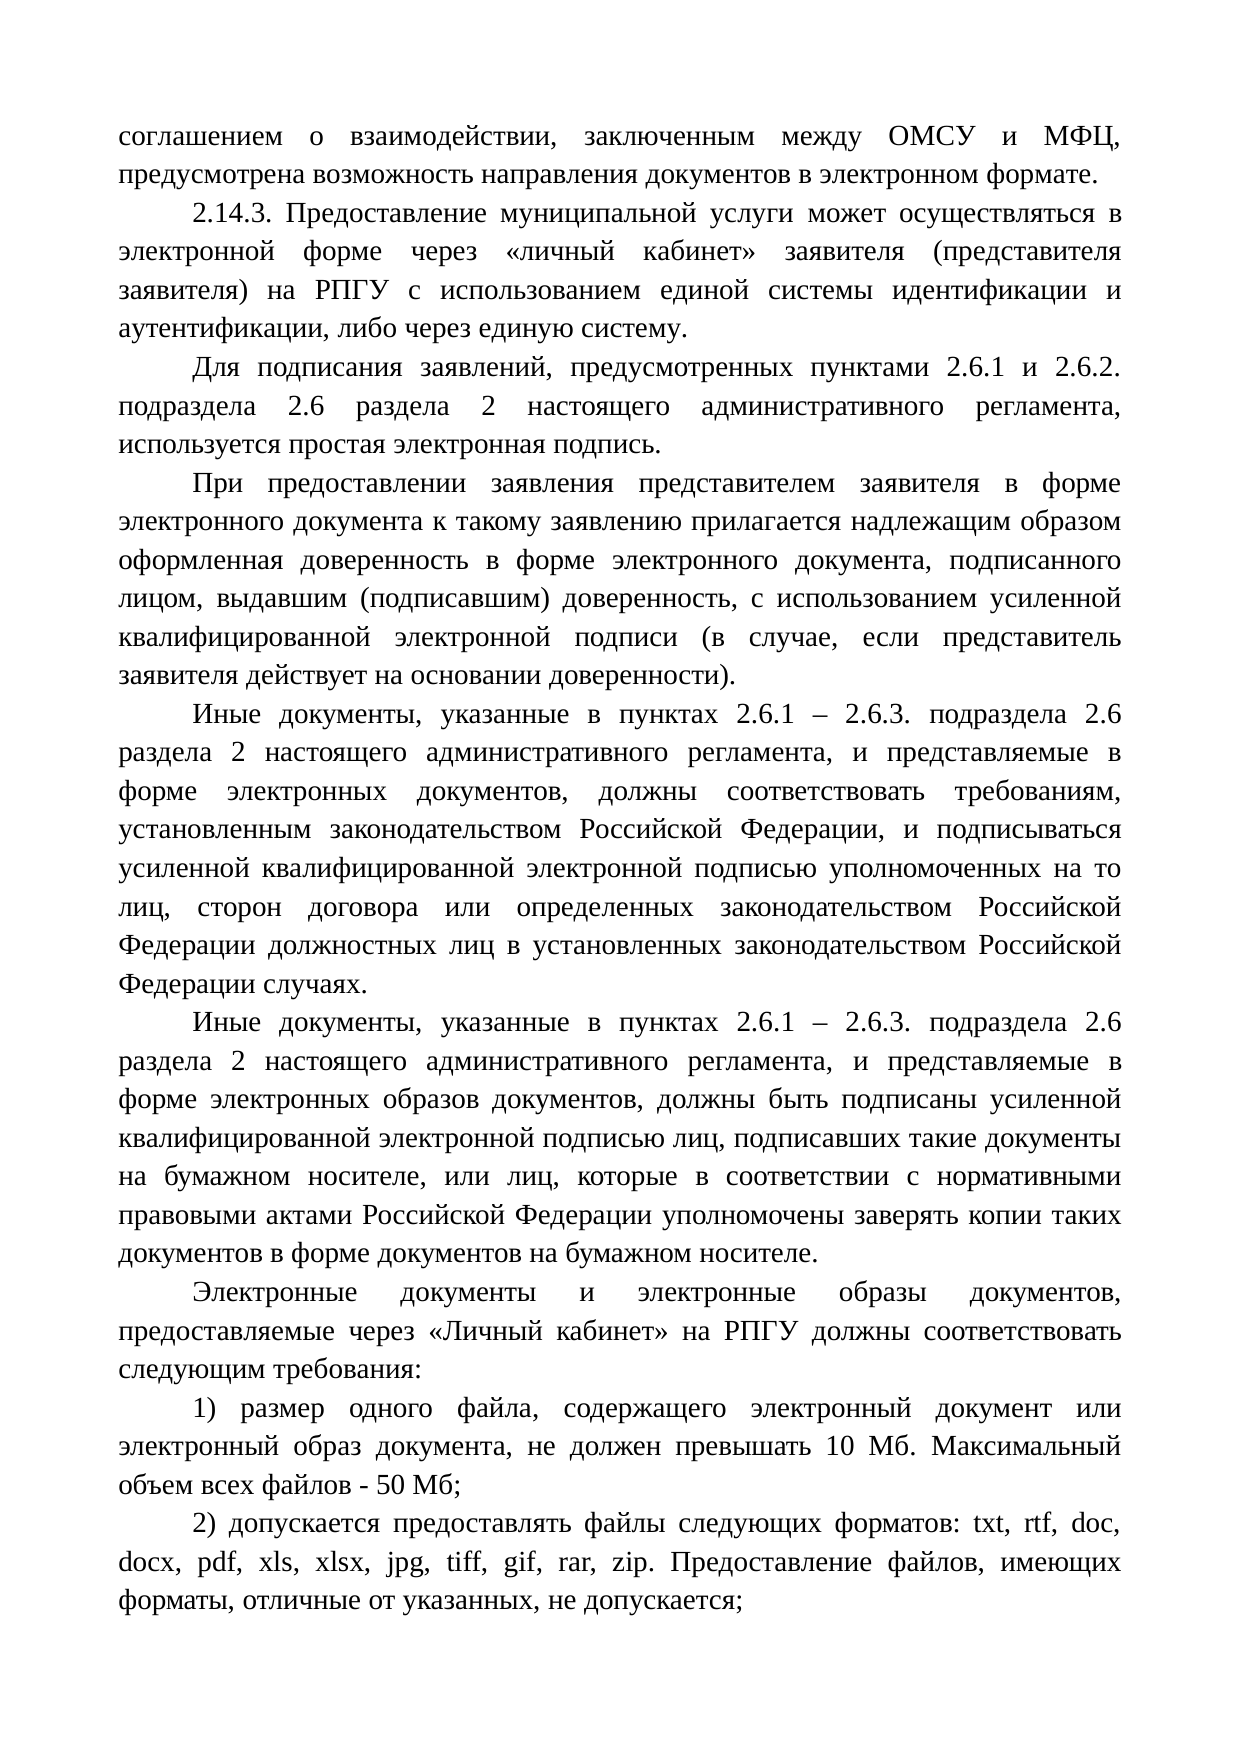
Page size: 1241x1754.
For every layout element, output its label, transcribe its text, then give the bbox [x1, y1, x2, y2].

text Иные документы, указанные в пунктах 2.6.1 – 2.6.3. подраздела 2.6 раздела 2 настоящего административного регламента, и представляемые в форме электронных образов документов, должны быть подписаны усиленной квалифицированной электронной подписью лиц, подписавших такие документы на бумажном носителе, или лиц, которые в соответствии с нормативными правовыми актами Российской Федерации уполномочены заверять копии таких документов в форме документов на бумажном носителе. [118, 1004, 1122, 1269]
text соглашением о взаимодействии, заключенным между ОМСУ и МФЦ, предусмотрена возможность направления документов в электронном формате. [118, 118, 1122, 190]
text 2.14.3. Предоставление муниципальной услуги может осуществляться в электронной форме через «личный кабинет» заявителя (представителя заявителя) на РПГУ с использованием единой системы идентификации и аутентификации, либо через единую систему. [118, 195, 1122, 344]
text 1) размер одного файла, содержащего электронный документ или электронный образ документа, не должен превышать 10 Мб. Максимальный объем всех файлов - 50 Мб; [118, 1390, 1122, 1501]
text Иные документы, указанные в пунктах 2.6.1 – 2.6.3. подраздела 2.6 раздела 2 настоящего административного регламента, и представляемые в форме электронных документов, должны соответствовать требованиям, установленным законодательством Российской Федерации, и подписываться усиленной квалифицированной электронной подписью уполномоченных на то лиц, сторон договора или определенных законодательством Российской Федерации должностных лиц в установленных законодательством Российской Федерации случаях. [118, 696, 1122, 999]
text При предоставлении заявления представителем заявителя в форме электронного документа к такому заявлению прилагается надлежащим образом оформленная доверенность в форме электронного документа, подписанного лицом, выдавшим (подписавшим) доверенность, с использованием усиленной квалифицированной электронной подписи (в случае, если представитель заявителя действует на основании доверенности). [118, 465, 1122, 691]
text 2) допускается предоставлять файлы следующих форматов: txt, rtf, doc, docx, pdf, xls, xlsx, jpg, tiff, gif, rar, zip. Предоставление файлов, имеющих форматы, отличные от указанных, не допускается; [118, 1506, 1122, 1616]
text Для подписания заявлений, предусмотренных пунктами 2.6.1 и 2.6.2. подраздела 2.6 раздела 2 настоящего административного регламента, используется простая электронная подпись. [118, 349, 1122, 460]
text Электронные документы и электронные образы документов, предоставляемые через «Личный кабинет» на РПГУ должны соответствовать следующим требования: [118, 1274, 1122, 1385]
